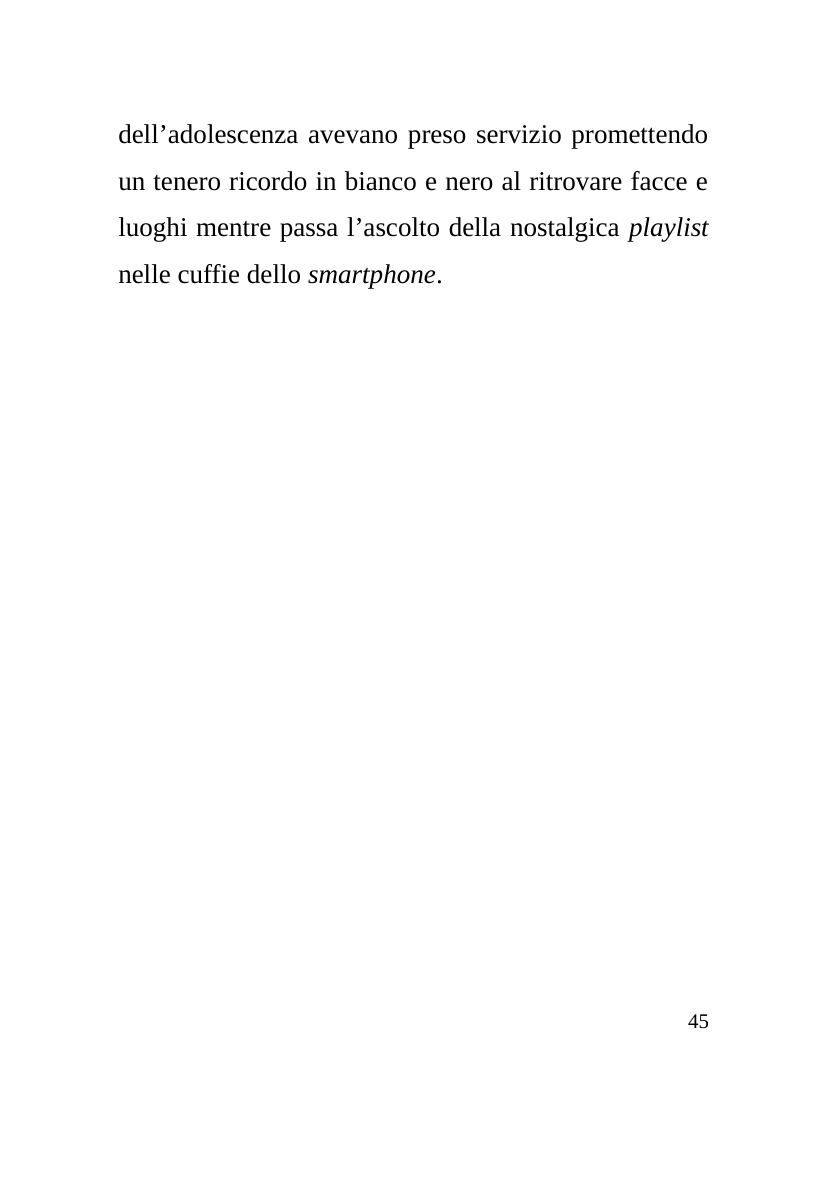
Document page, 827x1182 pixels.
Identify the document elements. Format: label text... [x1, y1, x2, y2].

text dell’adolescenza avevano preso servizio promettendo un tenero ricordo in bianco e nero al ritrovare facce e luoghi mentre passa l’ascolto della nostalgica playlist nelle cuffie dello smartphone. [118, 118, 709, 289]
